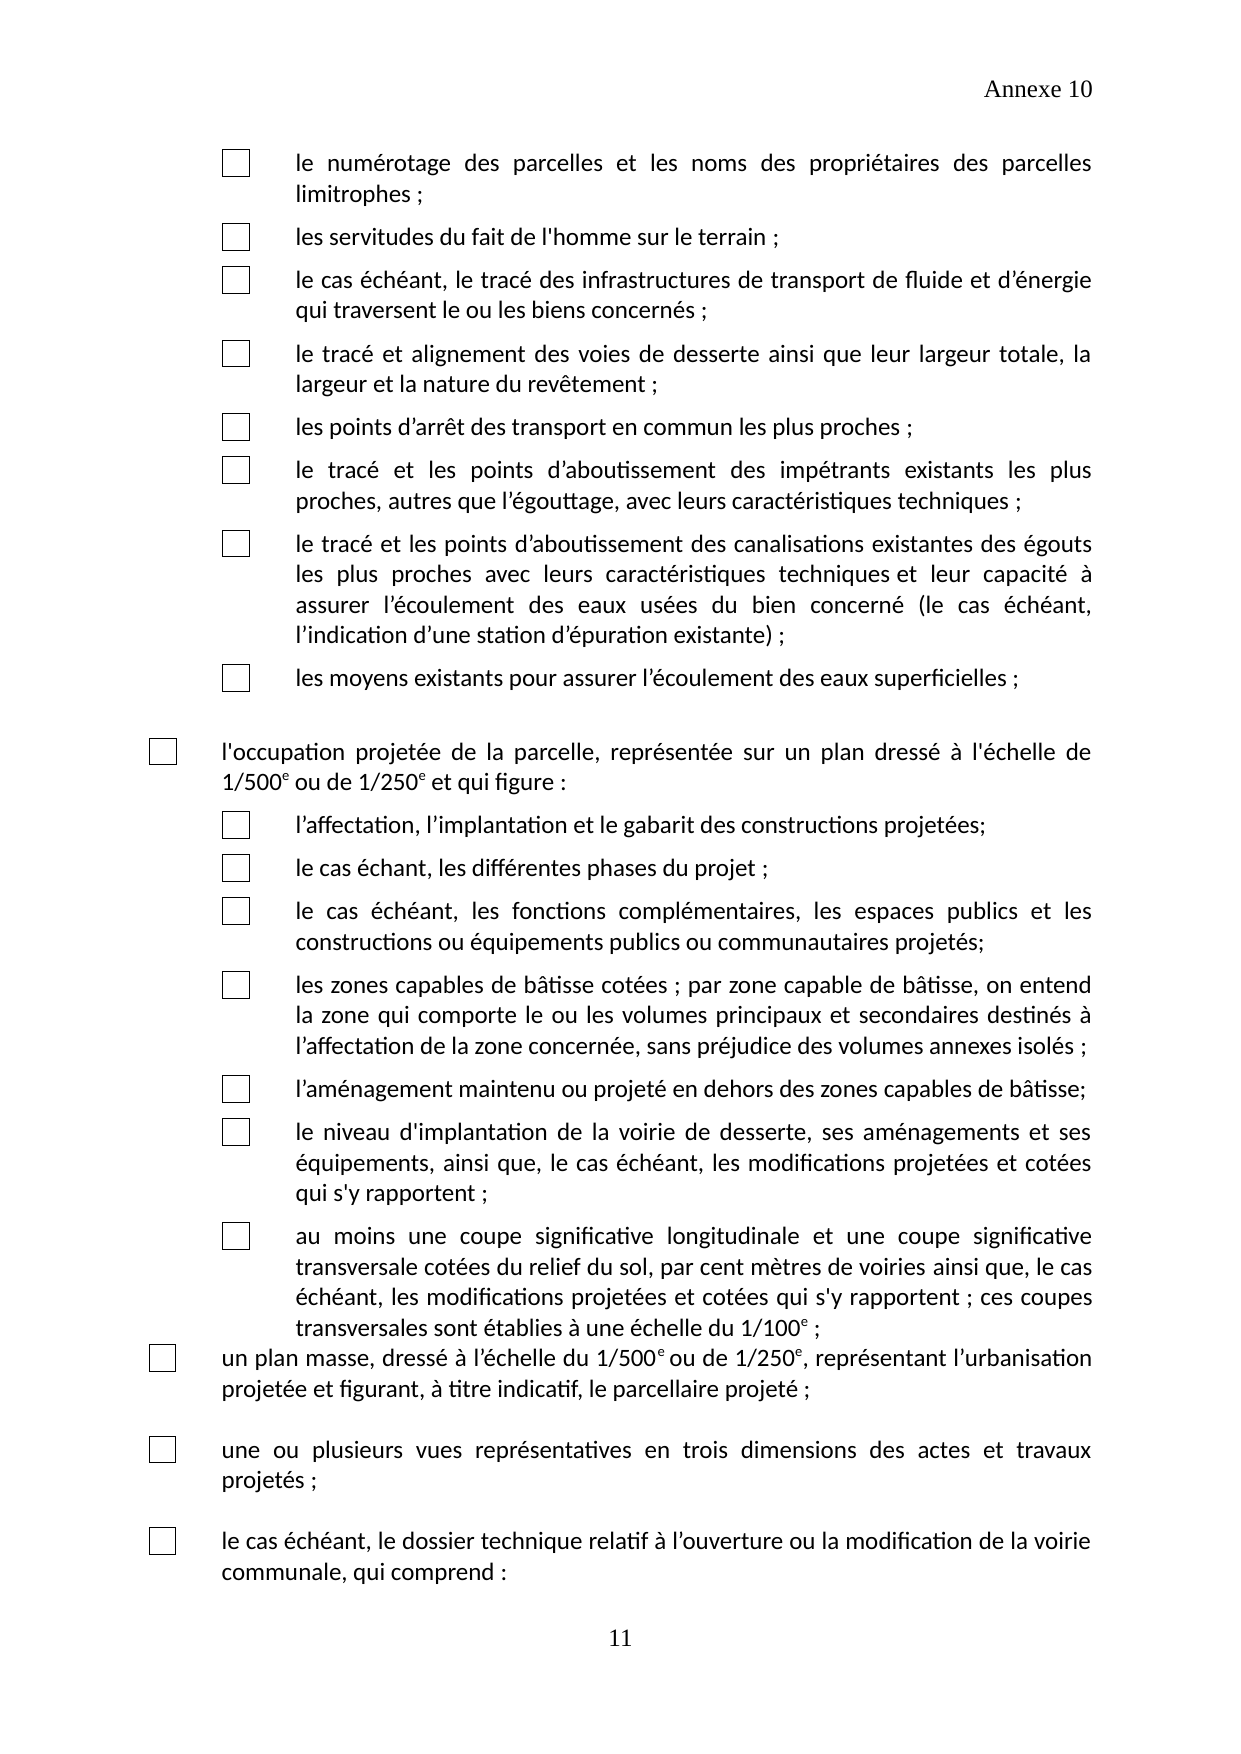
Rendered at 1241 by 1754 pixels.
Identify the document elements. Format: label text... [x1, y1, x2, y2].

text les servitudes du fait de l'homme sur le terrain ; [221, 221, 1093, 252]
text les points d’arrêt des transport en commun les plus proches ; [221, 411, 1093, 442]
text les zones capables de bâtisse cotées ; par zone capable de bâtisse, on entend la zone qui comporte le ou les volumes principaux et secondaires destinés à l’affectation de la zone concernée, sans préjudice des volumes annexes isolés ; [221, 969, 1093, 1061]
text le numérotage des parcelles et les noms des propriétaires des parcelles limitrophes ; [221, 148, 1093, 209]
text le niveau d'implantation de la voirie de desserte, ses aménagements et ses équipements, ainsi que, le cas échéant, les modifications projetées et cotées qui s'y rapportent ; [221, 1116, 1093, 1208]
text le tracé et les points d’aboutissement des impétrants existants les plus proches, autres que l’égouttage, avec leurs caractéristiques techniques ; [221, 454, 1093, 515]
text les moyens existants pour assurer l’écoulement des eaux superficielles ; [221, 662, 1093, 693]
text le cas échéant, les fonctions complémentaires, les espaces publics et les constructions ou équipements publics ou communautaires projetés; [221, 896, 1093, 957]
text le cas échéant, le dossier technique relatif à l’ouverture ou la modification de la voirie communale, qui comprend : [148, 1525, 1093, 1586]
text le cas échant, les différentes phases du projet ; [221, 852, 1093, 883]
text un plan masse, dressé à l’échelle du 1/500e ou de 1/250e, représentant l’urbanisation projetée et figurant, à titre indicatif, le parcellaire projeté ; [148, 1342, 1093, 1403]
text le tracé et les points d’aboutissement des canalisations existantes des égouts les plus proches avec leurs caractéristiques techniques et leur capacité à assurer l’écoulement des eaux usées du bien concerné (le cas échéant, l’indication d’une station d’épuration existante) ; [221, 528, 1093, 650]
text le tracé et alignement des voies de desserte ainsi que leur largeur totale, la largeur et la nature du revêtement ; [221, 338, 1093, 399]
text une ou plusieurs vues représentatives en trois dimensions des actes et travaux projetés ; [148, 1434, 1093, 1495]
text l’affectation, l’implantation et le gabarit des constructions projetées; [221, 809, 1093, 840]
text l’aménagement maintenu ou projeté en dehors des zones capables de bâtisse; [221, 1073, 1093, 1104]
text l'occupation projetée de la parcelle, représentée sur un plan dressé à l'échelle de 1/500e ou de 1/250e et qui figure : [148, 736, 1093, 797]
text au moins une coupe significative longitudinale et une coupe significative transversale cotées du relief du sol, par cent mètres de voiries ainsi que, le cas échéant, les modifications projetées et cotées qui s'y rapportent ; ces coupes transversales sont établies à une échelle du 1/100e ; [221, 1220, 1093, 1342]
text le cas échéant, le tracé des infrastructures de transport de fluide et d’énergie qui traversent le ou les biens concernés ; [221, 264, 1093, 325]
